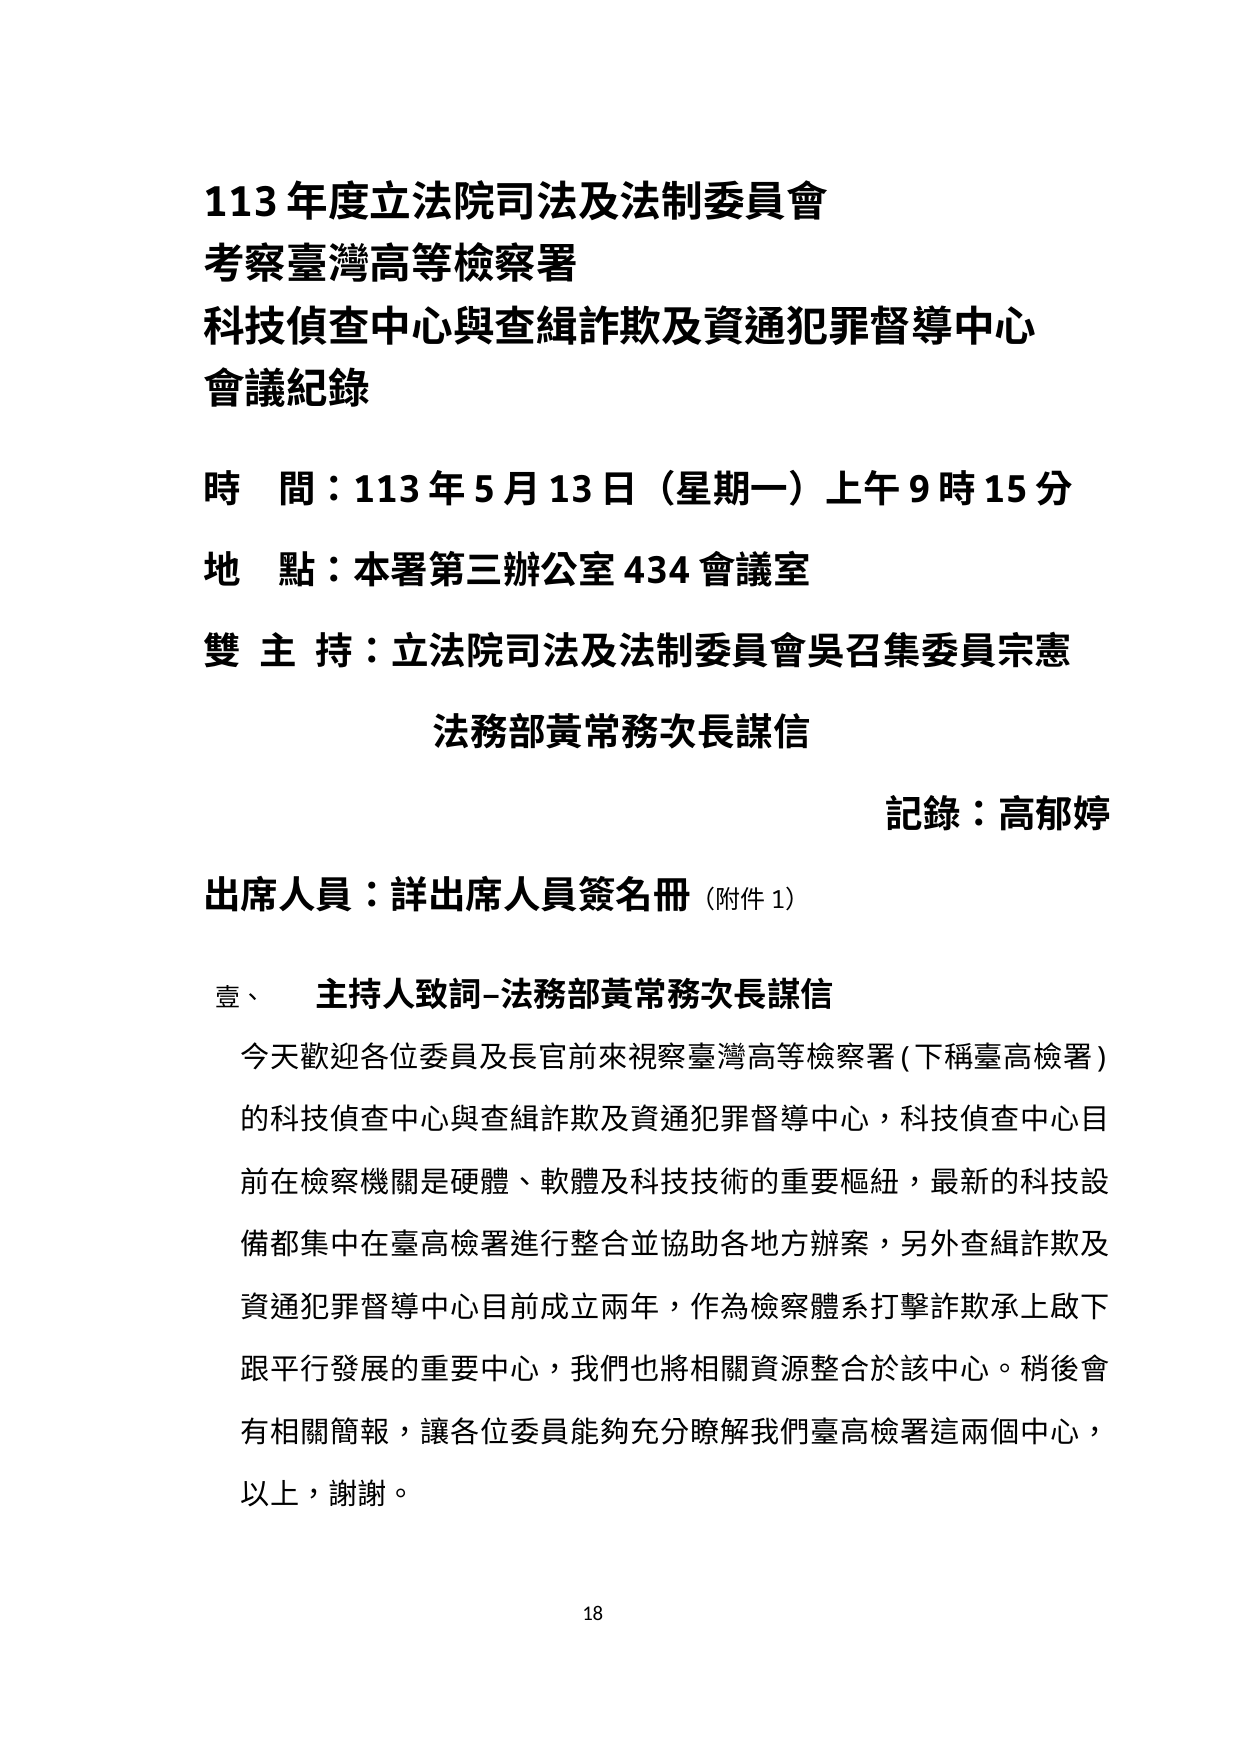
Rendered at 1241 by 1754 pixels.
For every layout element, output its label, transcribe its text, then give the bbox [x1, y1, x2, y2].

text 考察臺灣高等檢察署 [203, 219, 1110, 282]
text 雙 主 持：立法院司法及法制委員會吳召集委員宗憲 [203, 607, 1110, 669]
text 出席人員：詳出席人員簽名冊（附件1） [203, 850, 1110, 913]
text 會議紀錄 [203, 344, 1110, 407]
text 科技偵查中心與查緝詐欺及資通犯罪督導中心 [203, 282, 1110, 344]
text 地點：本署第三辦公室434會議室 [203, 525, 1110, 588]
text 法務部黃常務次長謀信 [203, 688, 1110, 750]
list 主持人致詞–法務部黃常務次長謀信 [215, 950, 1110, 1013]
text 113年度立法院司法及法制委員會 [203, 157, 1110, 219]
text 記錄：高郁婷 [203, 769, 1110, 832]
text 今天歡迎各位委員及長官前來視察臺灣高等檢察署(下稱臺高檢署)的科技偵查中心與查緝詐欺及資通犯罪督導中心，科技偵查中心目前在檢察機關是硬體、軟體及科技技術的重要樞紐，最新的科技設備都集中在臺高檢署進行整合並協助各地方辦案，另外查緝詐欺及資通犯罪督導中心目前成立兩年，作為檢察體系打擊詐欺承上啟下跟平行發展的重要中心，我們也將相關資源整合於該中心。稍後會有相關簡報，讓各位委員能夠充分瞭解我們臺高檢署這兩個中心，以上，謝謝。 [241, 1013, 1110, 1513]
text 時間：113年5月13日（星期一）上午9時15分 [203, 444, 1110, 507]
